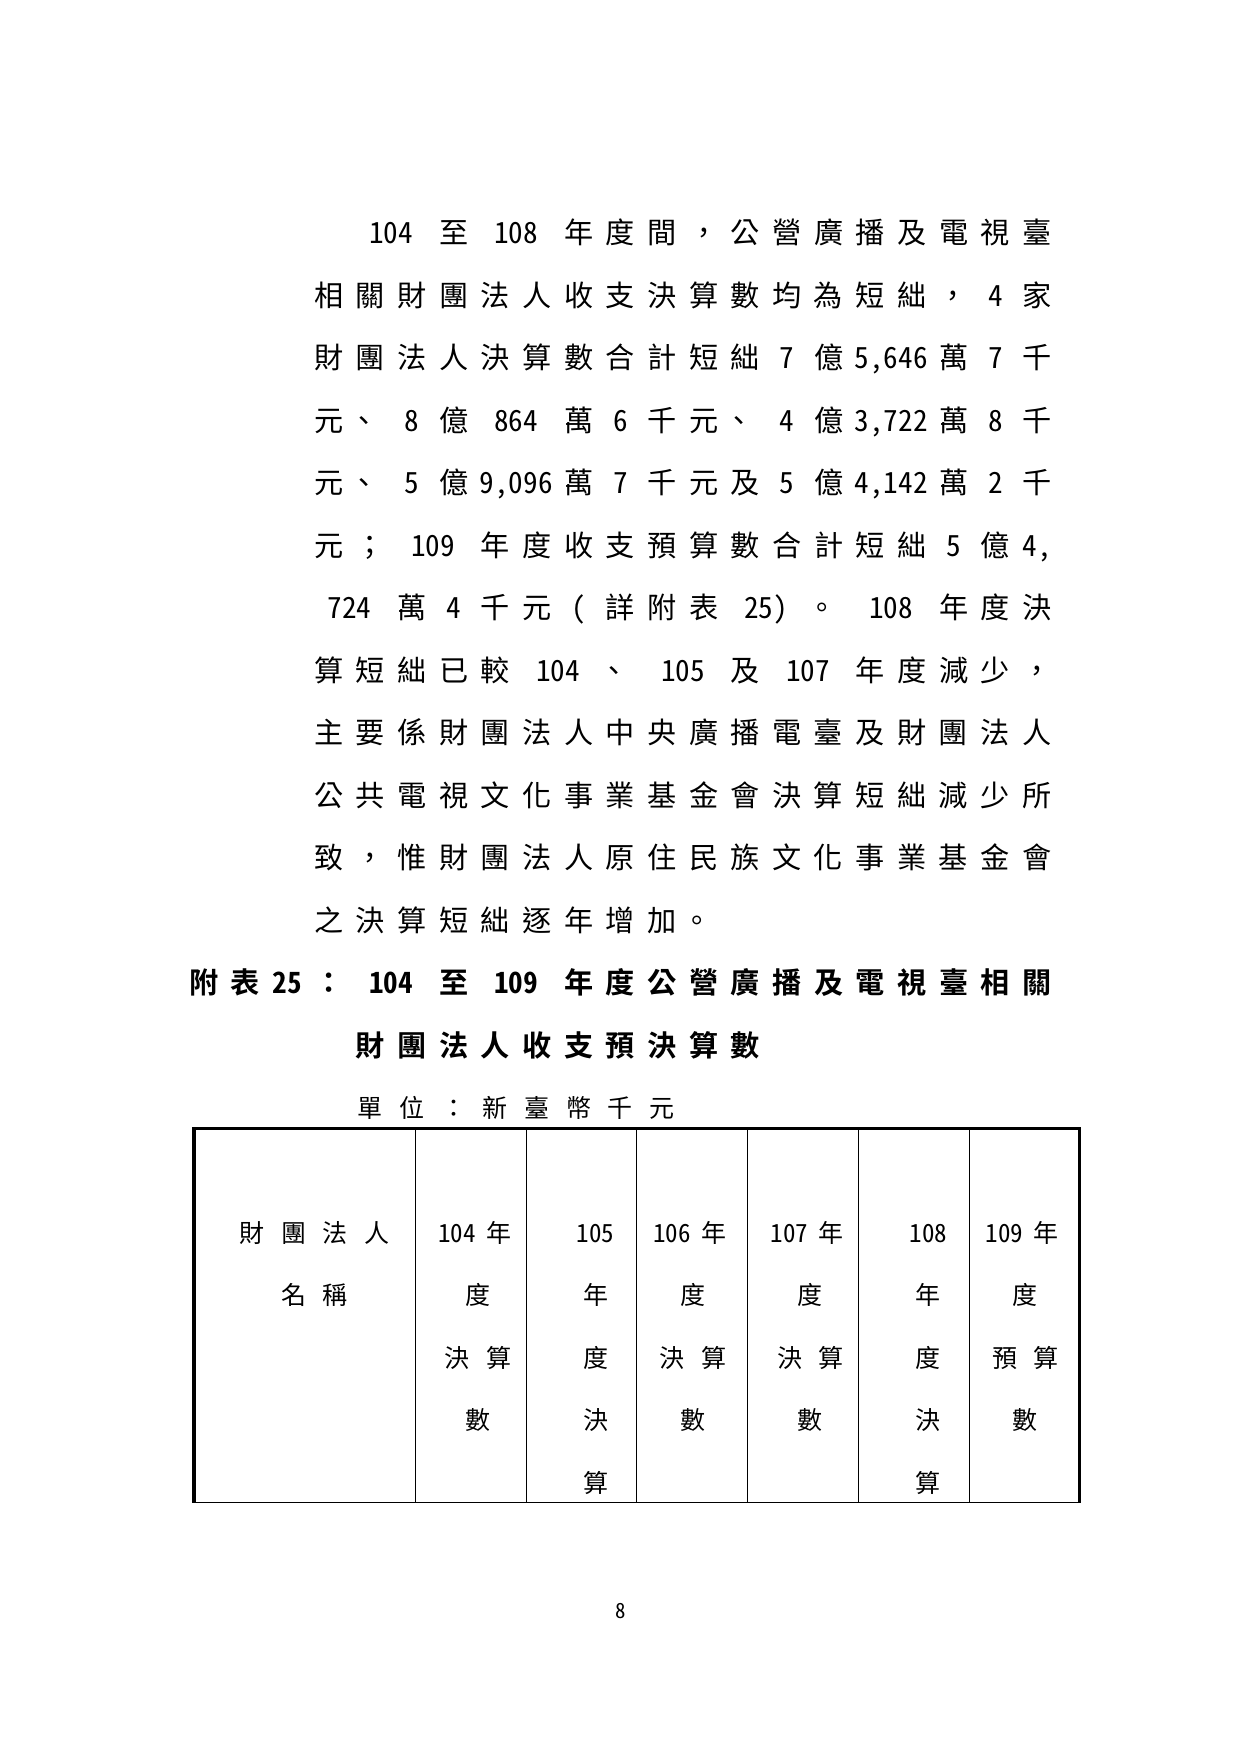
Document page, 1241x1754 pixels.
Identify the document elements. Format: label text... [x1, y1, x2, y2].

text 附表25：104至109年度公營廣播及電視臺相關財團法人收支預決算數 單位：新臺幣千元 [183, 939, 1058, 1127]
table_header 104年度 決算數 [416, 1130, 526, 1502]
table_header 106年度 決算數 [637, 1130, 747, 1502]
table_header 108年度 決算 [859, 1130, 969, 1502]
text 104至108年度間，公營廣播及電視臺相關財團法人收支決算數均為短絀，4家財團法人決算數合計短絀7億5,646萬7千元、8億864萬6千元、4億3,722萬8千元、5億9,096萬7千元及5億4,142萬2千元；109年度收支預算數合計短絀5億4,724萬4千元(詳附表25)。108年度決算短絀已較104、105及107年度減少，主要係財團法人中央廣播電臺及財團法人公共電視文化事業基金會決算短絀減少所致，惟財團法人原住民族文化事業基金會之決算短絀逐年增加。 [271, 189, 1058, 939]
table_header 107年度 決算數 [748, 1130, 858, 1502]
table_header 105年度 決算 [527, 1130, 636, 1502]
table_header 109年度 預算數 [970, 1130, 1078, 1502]
table_header 財團法人名稱 [196, 1130, 415, 1502]
